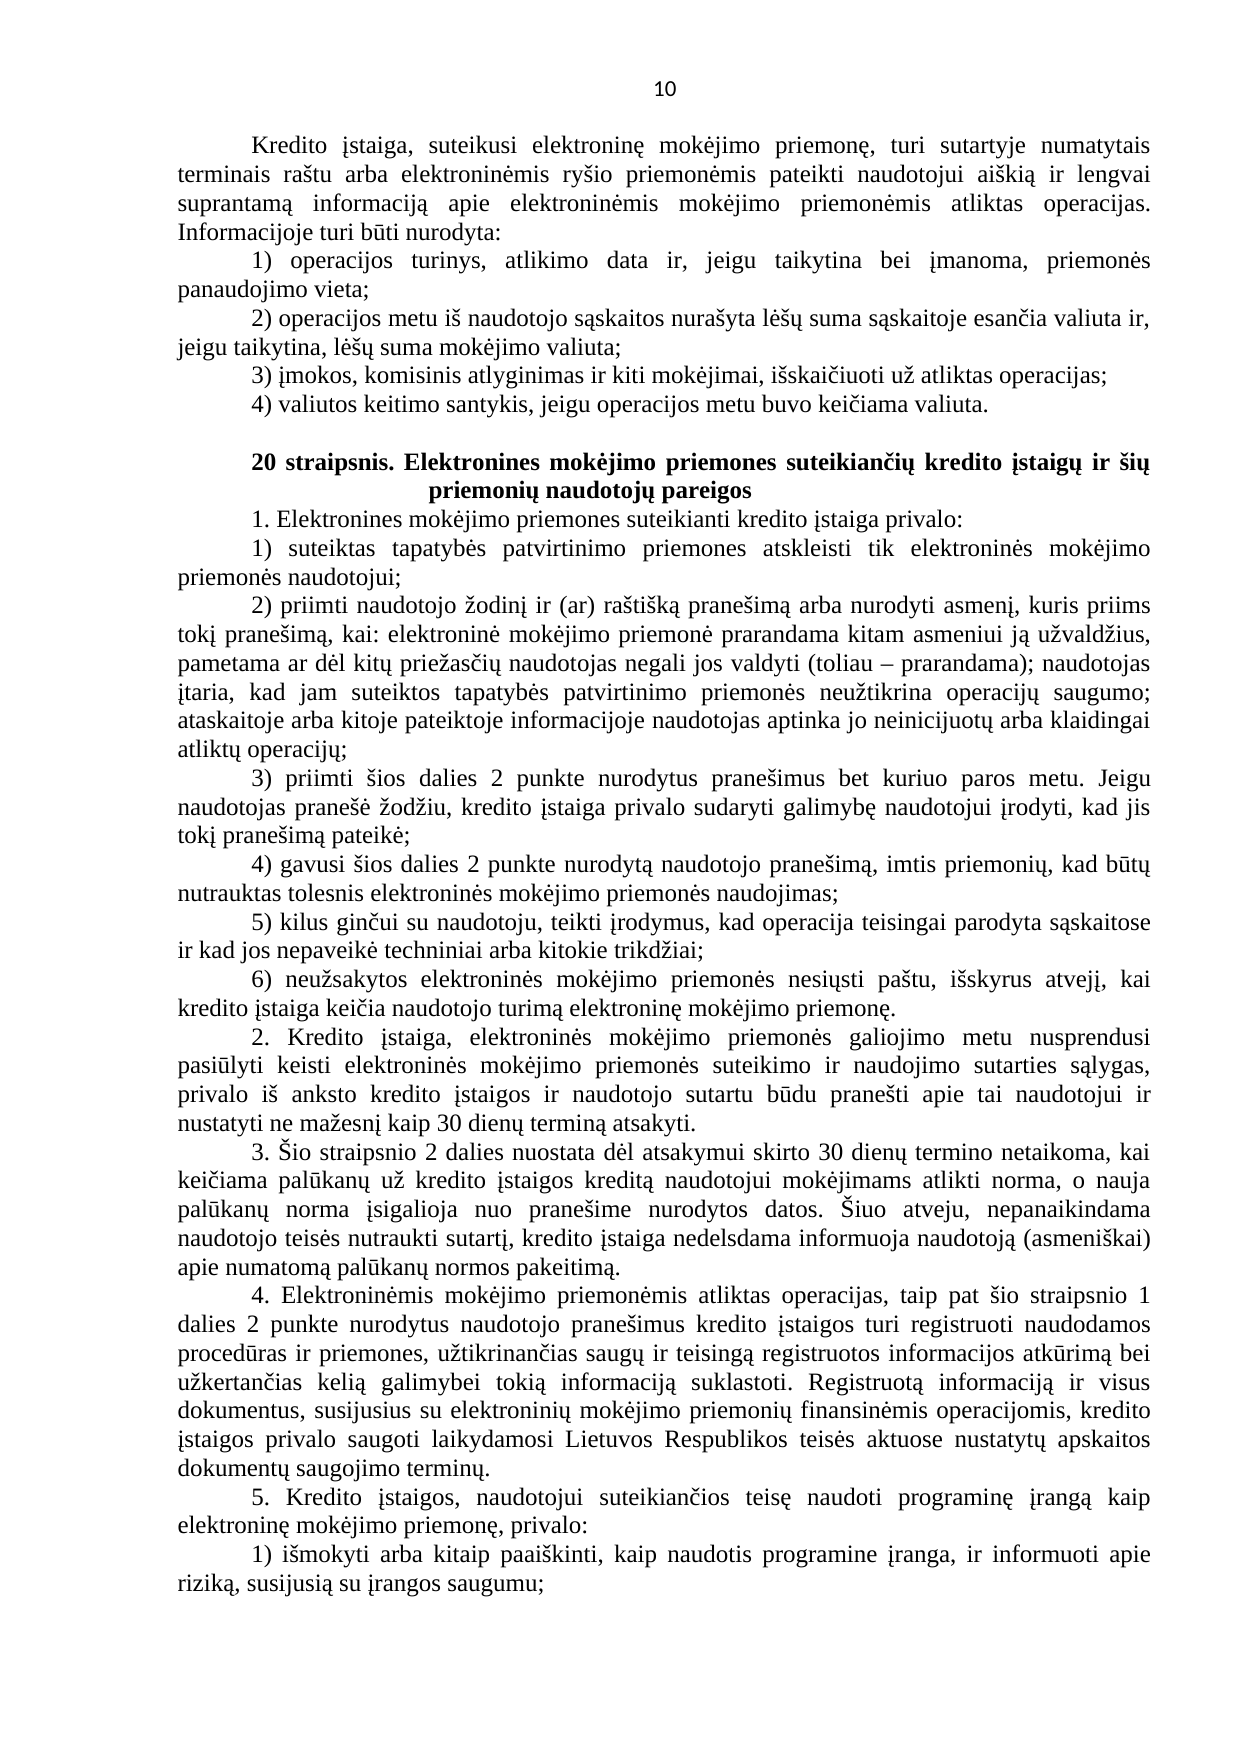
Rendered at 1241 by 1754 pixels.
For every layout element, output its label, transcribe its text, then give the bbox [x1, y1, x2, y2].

text 2. Kredito įstaiga, elektroninės mokėjimo priemonės galiojimo metu nusprendusi pasiūlyti keisti elektroninės mokėjimo priemonės suteikimo ir naudojimo sutarties sąlygas, privalo iš anksto kredito įstaigos ir naudotojo sutartu būdu pranešti apie tai naudotojui ir nustatyti ne mažesnį kaip 30 dienų terminą atsakyti. [177, 1022, 1152, 1137]
text 4) valiutos keitimo santykis, jeigu operacijos metu buvo keičiama valiuta. [177, 389, 1152, 418]
text 2) priimti naudotojo žodinį ir (ar) raštišką pranešimą arba nurodyti asmenį, kuris priims tokį pranešimą, kai: elektroninė mokėjimo priemonė prarandama kitam asmeniui ją užvaldžius, pametama ar dėl kitų priežasčių naudotojas negali jos valdyti (toliau – prarandama); naudotojas įtaria, kad jam suteiktos tapatybės patvirtinimo priemonės neužtikrina operacijų saugumo; ataskaitoje arba kitoje pateiktoje informacijoje naudotojas aptinka jo neinicijuotų arba klaidingai atliktų operacijų; [177, 591, 1152, 763]
text 1) išmokyti arba kitaip paaiškinti, kaip naudotis programine įranga, ir informuoti apie riziką, susijusią su įrangos saugumu; [177, 1539, 1152, 1597]
text 2) operacijos metu iš naudotojo sąskaitos nurašyta lėšų suma sąskaitoje esančia valiuta ir, jeigu taikytina, lėšų suma mokėjimo valiuta; [177, 303, 1152, 361]
text 3) įmokos, komisinis atlyginimas ir kiti mokėjimai, išskaičiuoti už atliktas operacijas; [177, 361, 1152, 389]
text 4) gavusi šios dalies 2 punkte nurodytą naudotojo pranešimą, imtis priemonių, kad būtų nutrauktas tolesnis elektroninės mokėjimo priemonės naudojimas; [177, 849, 1152, 907]
text 6) neužsakytos elektroninės mokėjimo priemonės nesiųsti paštu, išskyrus atvejį, kai kredito įstaiga keičia naudotojo turimą elektroninę mokėjimo priemonę. [177, 964, 1152, 1022]
text Kredito įstaiga, suteikusi elektroninę mokėjimo priemonę, turi sutartyje numatytais terminais raštu arba elektroninėmis ryšio priemonėmis pateikti naudotojui aiškią ir lengvai suprantamą informaciją apie elektroninėmis mokėjimo priemonėmis atliktas operacijas. Informacijoje turi būti nurodyta: [177, 131, 1152, 246]
text 1) operacijos turinys, atlikimo data ir, jeigu taikytina bei įmanoma, priemonės panaudojimo vieta; [177, 246, 1152, 303]
text 1) suteiktas tapatybės patvirtinimo priemones atskleisti tik elektroninės mokėjimo priemonės naudotojui; [177, 533, 1152, 591]
text 3) priimti šios dalies 2 punkte nurodytus pranešimus bet kuriuo paros metu. Jeigu naudotojas pranešė žodžiu, kredito įstaiga privalo sudaryti galimybę naudotojui įrodyti, kad jis tokį pranešimą pateikė; [177, 763, 1152, 849]
text 5. Kredito įstaigos, naudotojui suteikiančios teisę naudoti programinę įrangą kaip elektroninę mokėjimo priemonę, privalo: [177, 1482, 1152, 1539]
text 4. Elektroninėmis mokėjimo priemonėmis atliktas operacijas, taip pat šio straipsnio 1 dalies 2 punkte nurodytus naudotojo pranešimus kredito įstaigos turi registruoti naudodamos procedūras ir priemones, užtikrinančias saugų ir teisingą registruotos informacijos atkūrimą bei užkertančias kelią galimybei tokią informaciją suklastoti. Registruotą informaciją ir visus dokumentus, susijusius su elektroninių mokėjimo priemonių finansinėmis operacijomis, kredito įstaigos privalo saugoti laikydamosi Lietuvos Respublikos teisės aktuose nustatytų apskaitos dokumentų saugojimo terminų. [177, 1281, 1152, 1482]
text 3. Šio straipsnio 2 dalies nuostata dėl atsakymui skirto 30 dienų termino netaikoma, kai keičiama palūkanų už kredito įstaigos kreditą naudotojui mokėjimams atlikti norma, o nauja palūkanų norma įsigalioja nuo pranešime nurodytos datos. Šiuo atveju, nepanaikindama naudotojo teisės nutraukti sutartį, kredito įstaiga nedelsdama informuoja naudotoją (asmeniškai) apie numatomą palūkanų normos pakeitimą. [177, 1137, 1152, 1281]
text 1. Elektronines mokėjimo priemones suteikianti kredito įstaiga privalo: [177, 504, 1152, 533]
text 5) kilus ginčui su naudotoju, teikti įrodymus, kad operacija teisingai parodyta sąskaitose ir kad jos nepaveikė techniniai arba kitokie trikdžiai; [177, 907, 1152, 964]
text 20 straipsnis. Elektronines mokėjimo priemones suteikiančių kredito įstaigų ir šių priemonių naudotojų pareigos [251, 447, 1152, 504]
